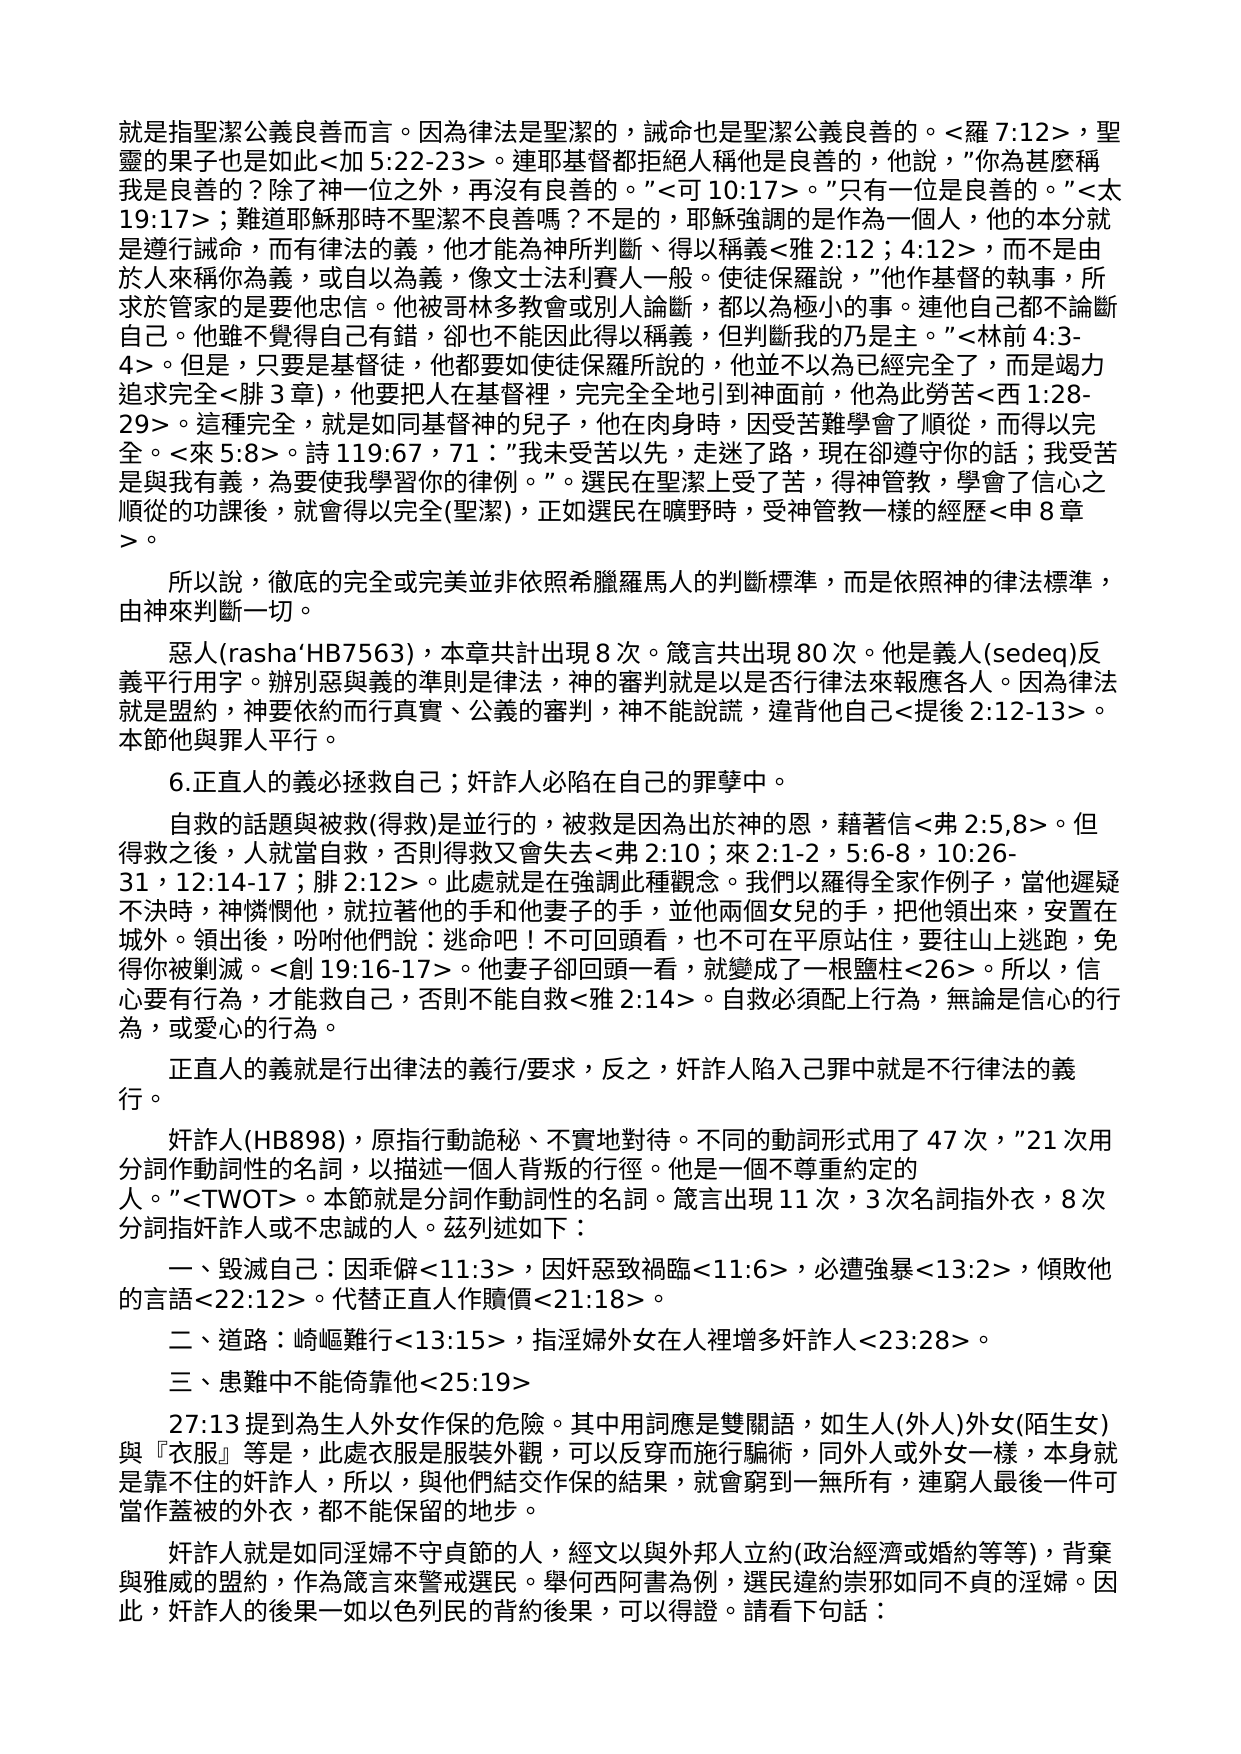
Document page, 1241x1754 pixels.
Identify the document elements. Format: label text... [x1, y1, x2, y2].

text 自救的話題與被救(得救)是並行的，被救是因為出於神的恩，藉著信<弗2:5,8>。但得救之後，人就當自救，否則得救又會失去<弗2:10；來2:1-2，5:6-8，10:26-31，12:14-17；腓2:12>。此處就是在強調此種觀念。我們以羅得全家作例子，當他遲疑不決時，神憐憫他，就拉著他的手和他妻子的手，並他兩個女兒的手，把他領出來，安置在城外。領出後，吩咐他們說：逃命吧！不可回頭看，也不可在平原站住，要往山上逃跑，免得你被剿滅。<創19:16-17>。他妻子卻回頭一看，就變成了一根鹽柱<26>。所以，信心要有行為，才能救自己，否則不能自救<雅2:14>。自救必須配上行為，無論是信心的行為，或愛心的行為。 [118, 810, 1122, 1043]
text 三、患難中不能倚靠他<25:19> [118, 1368, 1122, 1397]
text 二、道路：崎嶇難行<13:15>，指淫婦外女在人裡增多奸詐人<23:28>。 [118, 1326, 1122, 1356]
text 惡人(rasha‘HB7563)，本章共計出現8次。箴言共出現80次。他是義人(sedeq)反義平行用字。辦別惡與義的準則是律法，神的審判就是以是否行律法來報應各人。因為律法就是盟約，神要依約而行真實、公義的審判，神不能說謊，違背他自己<提後2:12-13>。本節他與罪人平行。 [118, 639, 1122, 756]
text 奸詐人就是如同淫婦不守貞節的人，經文以與外邦人立約(政治經濟或婚約等等)，背棄與雅威的盟約，作為箴言來警戒選民。舉何西阿書為例，選民違約崇邪如同不貞的淫婦。因此，奸詐人的後果一如以色列民的背約後果，可以得證。請看下句話： [118, 1539, 1122, 1626]
text 6.正直人的義必拯救自己；奸詐人必陷在自己的罪孽中。 [118, 768, 1122, 797]
text 所以說，徹底的完全或完美並非依照希臘羅馬人的判斷標準，而是依照神的律法標準，由神來判斷一切。 [118, 568, 1122, 626]
text 一、毀滅自己：因乖僻<11:3>，因奸惡致禍臨<11:6>，必遭強暴<13:2>，傾敗他的言語<22:12>。代替正直人作贖價<21:18>。 [118, 1256, 1122, 1314]
text 正直人的義就是行出律法的義行/要求，反之，奸詐人陷入己罪中就是不行律法的義行。 [118, 1056, 1122, 1114]
text 奸詐人(HB898)，原指行動詭秘、不實地對待。不同的動詞形式用了47次，”21次用分詞作動詞性的名詞，以描述一個人背叛的行徑。他是一個不尊重約定的人。”<TWOT>。本節就是分詞作動詞性的名詞。箴言出現11次，3次名詞指外衣，8次分詞指奸詐人或不忠誠的人。茲列述如下： [118, 1126, 1122, 1243]
text 就是指聖潔公義良善而言。因為律法是聖潔的，誡命也是聖潔公義良善的。<羅7:12>，聖靈的果子也是如此<加5:22-23>。連耶基督都拒絕人稱他是良善的，他說，”你為甚麼稱我是良善的？除了神一位之外，再沒有良善的。”<可10:17>。”只有一位是良善的。”<太19:17>；難道耶穌那時不聖潔不良善嗎？不是的，耶穌強調的是作為一個人，他的本分就是遵行誡命，而有律法的義，他才能為神所判斷、得以稱義<雅2:12；4:12>，而不是由於人來稱你為義，或自以為義，像文士法利賽人一般。使徒保羅說，”他作基督的執事，所求於管家的是要他忠信。他被哥林多教會或別人論斷，都以為極小的事。連他自己都不論斷自己。他雖不覺得自己有錯，卻也不能因此得以稱義，但判斷我的乃是主。”<林前4:3-4>。但是，只要是基督徒，他都要如使徒保羅所說的，他並不以為已經完全了，而是竭力追求完全<腓3章)，他要把人在基督裡，完完全全地引到神面前，他為此勞苦<西1:28-29>。這種完全，就是如同基督神的兒子，他在肉身時，因受苦難學會了順從，而得以完全。<來5:8>。詩119:67，71：”我未受苦以先，走迷了路，現在卻遵守你的話；我受苦是與我有義，為要使我學習你的律例。”。選民在聖潔上受了苦，得神管教，學會了信心之順從的功課後，就會得以完全(聖潔)，正如選民在曠野時，受神管教一樣的經歷<申8章>。 [118, 118, 1122, 556]
text 27:13提到為生人外女作保的危險。其中用詞應是雙關語，如生人(外人)外女(陌生女)與『衣服』等是，此處衣服是服裝外觀，可以反穿而施行騙術，同外人或外女一樣，本身就是靠不住的奸詐人，所以，與他們結交作保的結果，就會窮到一無所有，連窮人最後一件可當作蓋被的外衣，都不能保留的地步。 [118, 1410, 1122, 1526]
